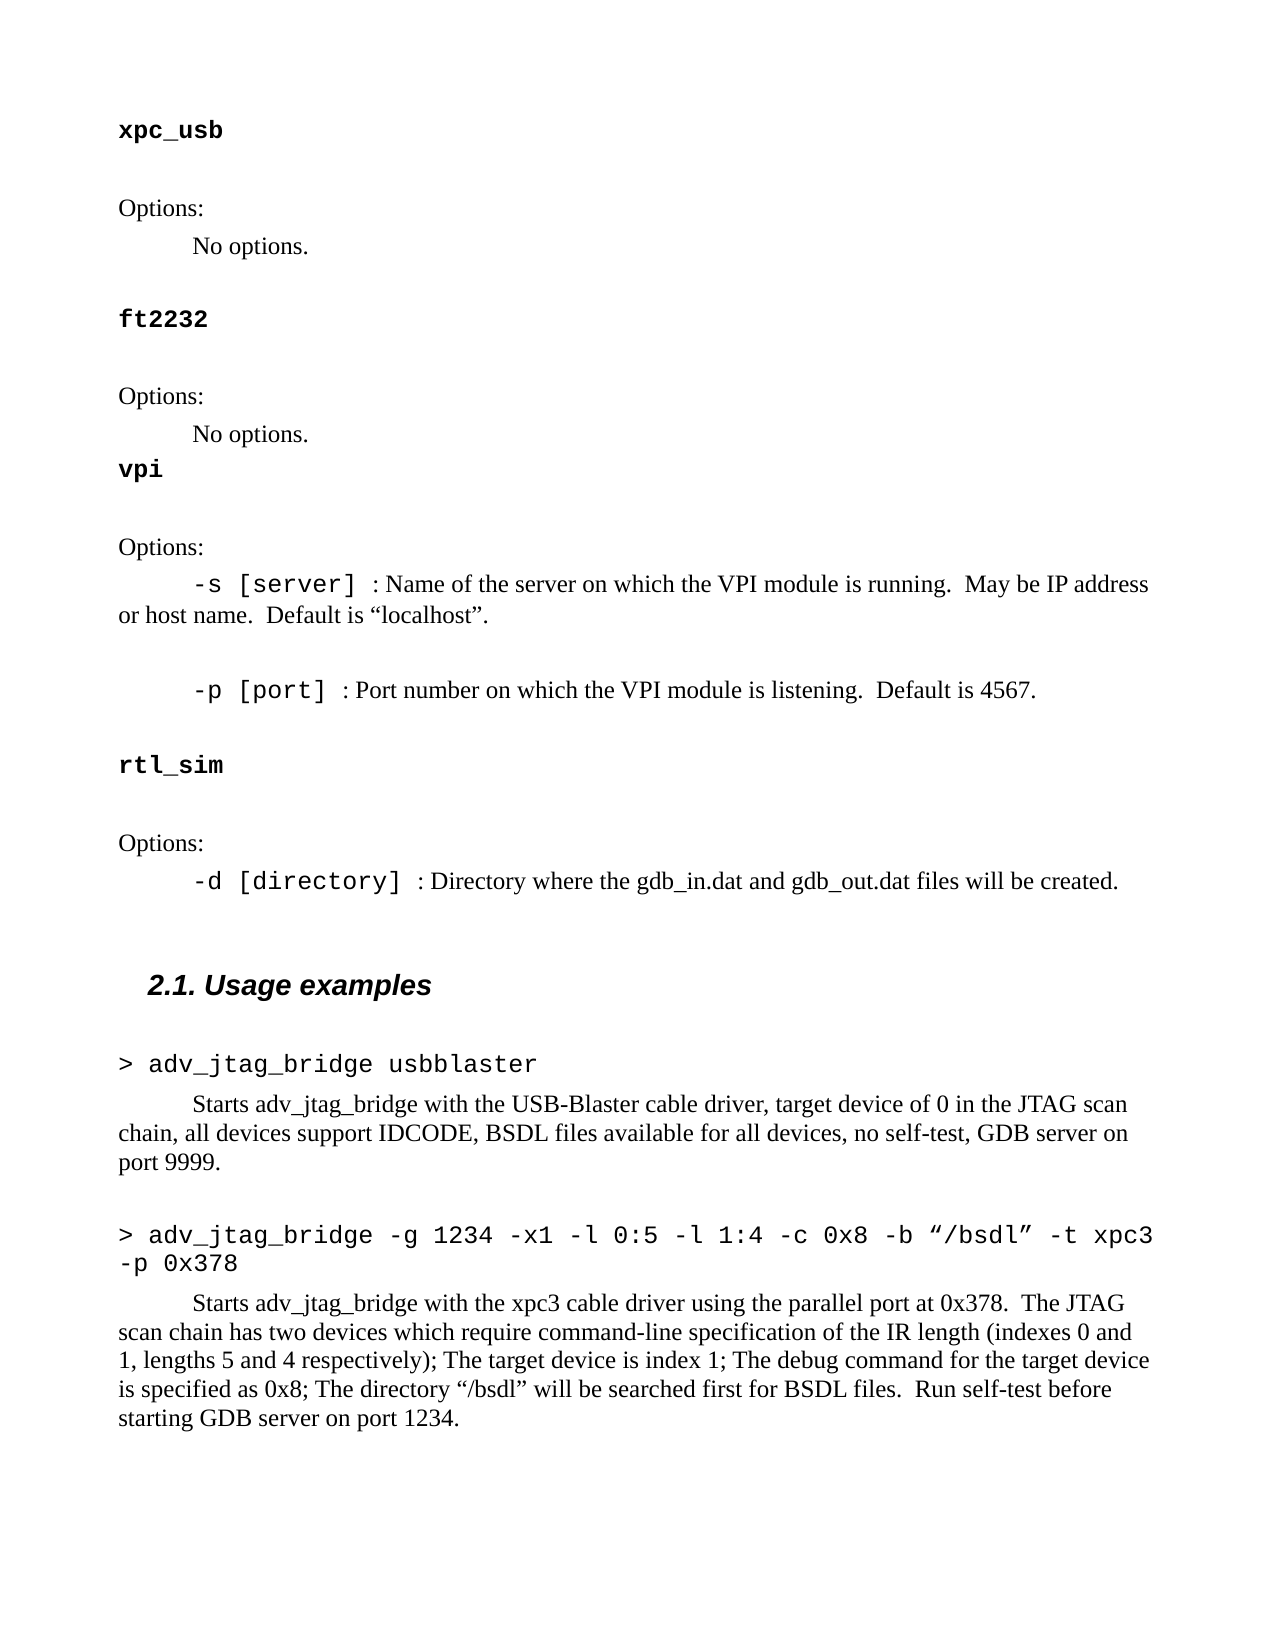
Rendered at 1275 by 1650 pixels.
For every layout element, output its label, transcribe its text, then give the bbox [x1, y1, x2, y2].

text No options. [118, 419, 1157, 448]
text Starts adv_jtag_bridge with the xpc3 cable driver using the parallel port at 0x378. The JTAG scan chain has two devices which require command-line specification of the IR length (indexes 0 and 1, lengths 5 and 4 respectively); The target device is index 1; The debug command for the target device is specified as 0x8; The directory “/bsdl” will be searched first for BSDL files. Run self-test before starting GDB server on port 1234. [118, 1288, 1157, 1432]
text -d [directory] : Directory where the gdb_in.dat and gdb_out.dat files will be created. [118, 866, 1157, 897]
text Options: [118, 532, 1157, 560]
text ft2232 [118, 306, 1157, 334]
text > adv_jtag_bridge -g 1234 -x1 -l 0:5 -l 1:4 -c 0x8 -b “/bsdl” -t xpc3 -p 0x378 [118, 1222, 1157, 1279]
subtitle Usage examples [148, 968, 1157, 1002]
text Starts adv_jtag_bridge with the USB-Blaster cable driver, target device of 0 in the JTAG scan chain, all devices support IDCODE, BSDL files available for all devices, no self-test, GDB server on port 9999. [118, 1089, 1157, 1176]
text Options: [118, 828, 1157, 857]
text -s [server] : Name of the server on which the VPI module is running. May be IP address or host name. Default is “localhost”. [118, 569, 1157, 629]
text vpi [118, 457, 1157, 485]
text -p [port] : Port number on which the VPI module is listening. Default is 4567. [118, 676, 1157, 706]
text Options: [118, 381, 1157, 410]
text No options. [118, 231, 1157, 259]
text xpc_usb [118, 118, 1157, 146]
text Options: [118, 193, 1157, 222]
text > adv_jtag_bridge usbblaster [118, 1052, 1157, 1080]
text rtl_sim [118, 753, 1157, 781]
